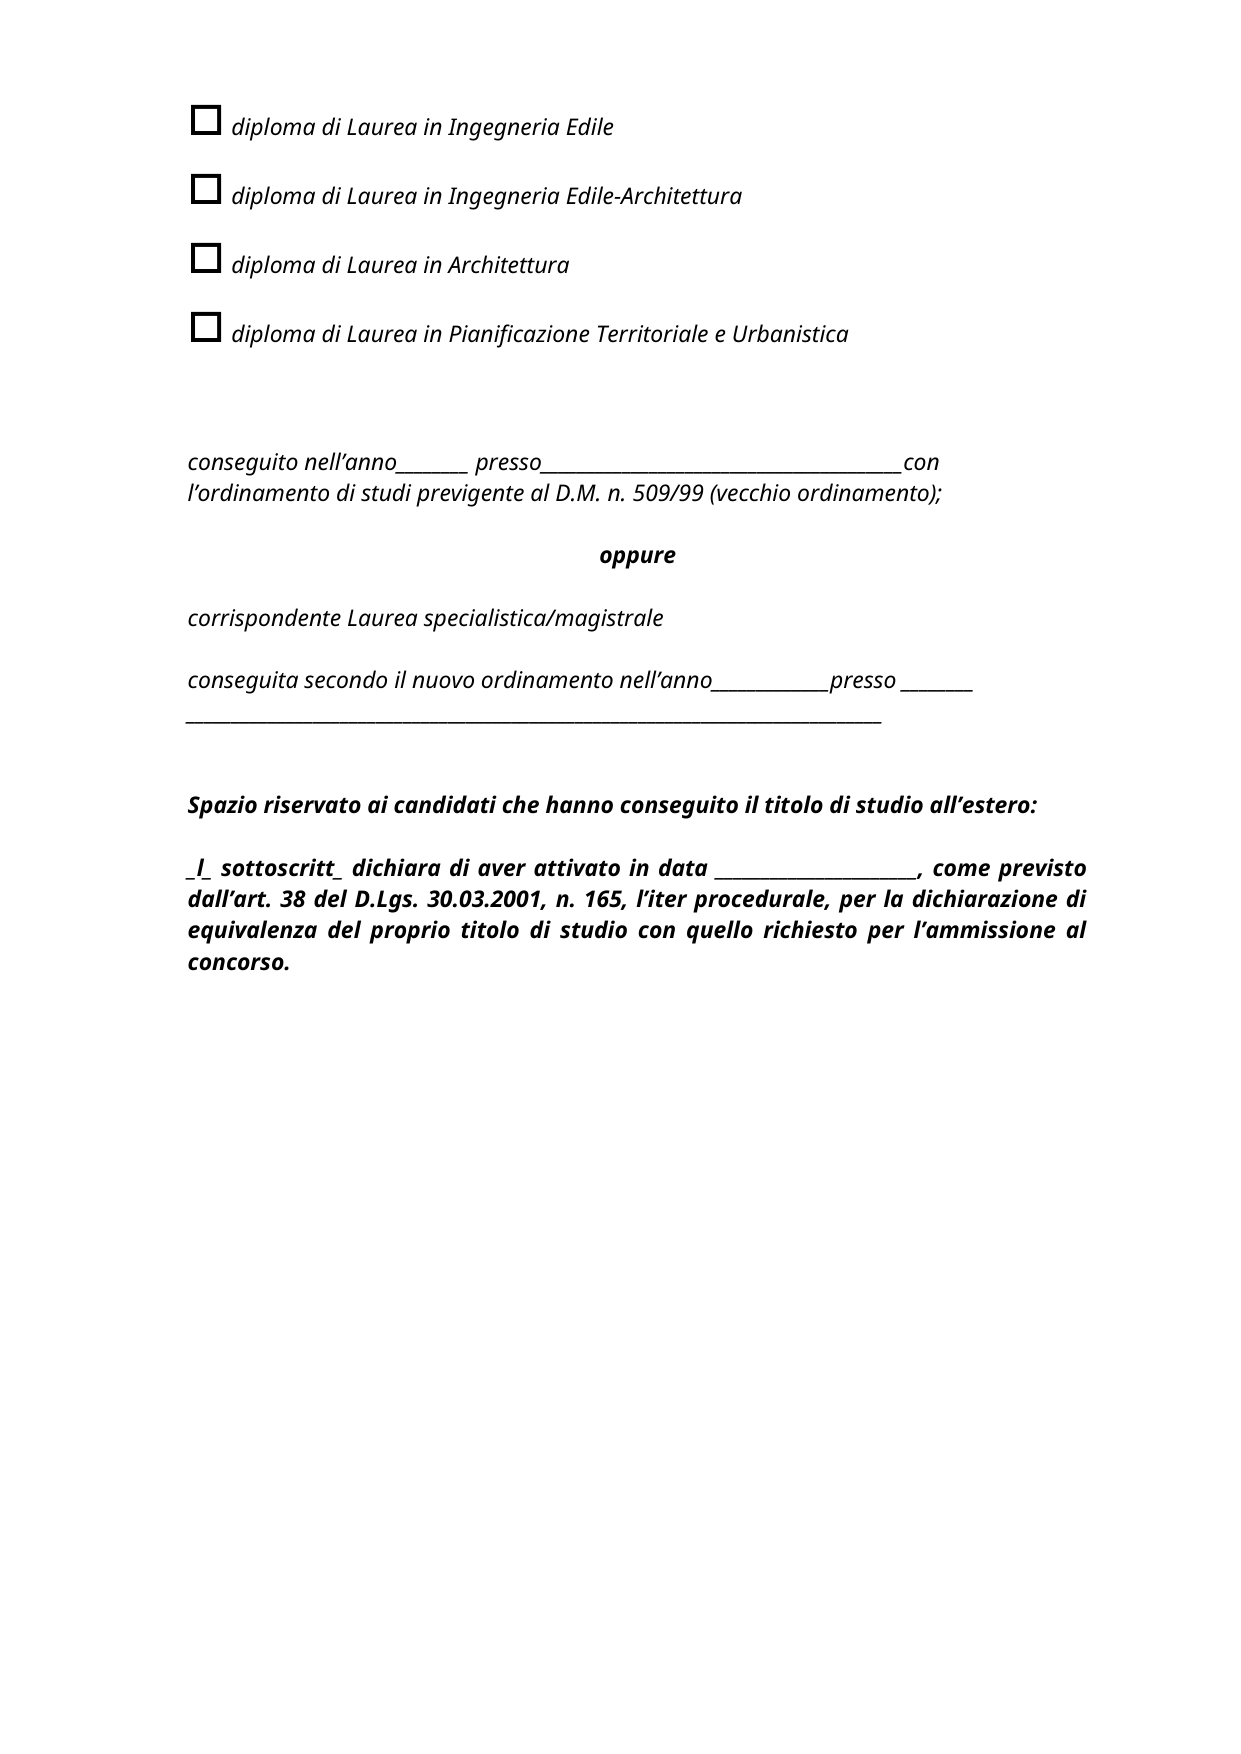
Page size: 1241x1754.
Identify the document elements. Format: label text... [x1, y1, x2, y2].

text  diploma di Laurea in Ingegneria Edile [187, 106, 1090, 144]
text corrispondente Laurea specialistica/magistrale [187, 602, 1090, 633]
text  diploma di Laurea in Ingegneria Edile-Architettura [187, 175, 1090, 213]
text oppure [187, 539, 1090, 570]
text conseguita secondo il nuovo ordinamento nell’anno_____________presso ________ [187, 664, 1090, 695]
text  diploma di Laurea in Architettura [187, 244, 1090, 282]
text Spazio riservato ai candidati che hanno conseguito il titolo di studio all’estero: [187, 789, 1090, 820]
text  diploma di Laurea in Pianificazione Territoriale e Urbanistica [187, 314, 1090, 352]
text l’ordinamento di studi previgente al D.M. n. 509/99 (vecchio ordinamento); [187, 477, 1090, 508]
text _l_ sottoscritt_ dichiara di aver attivato in data ______________________, come previsto dall’art. 38 del D.Lgs. 30.03.2001, n. 165, l’iter procedurale, per la dichiarazione di equivalenza del proprio titolo di studio con quello richiesto per l’ammissione al concorso. [187, 852, 1090, 977]
text conseguito nell’anno________ presso________________________________________con [187, 445, 1090, 477]
text _____________________________________________________________________________ [187, 695, 1090, 727]
